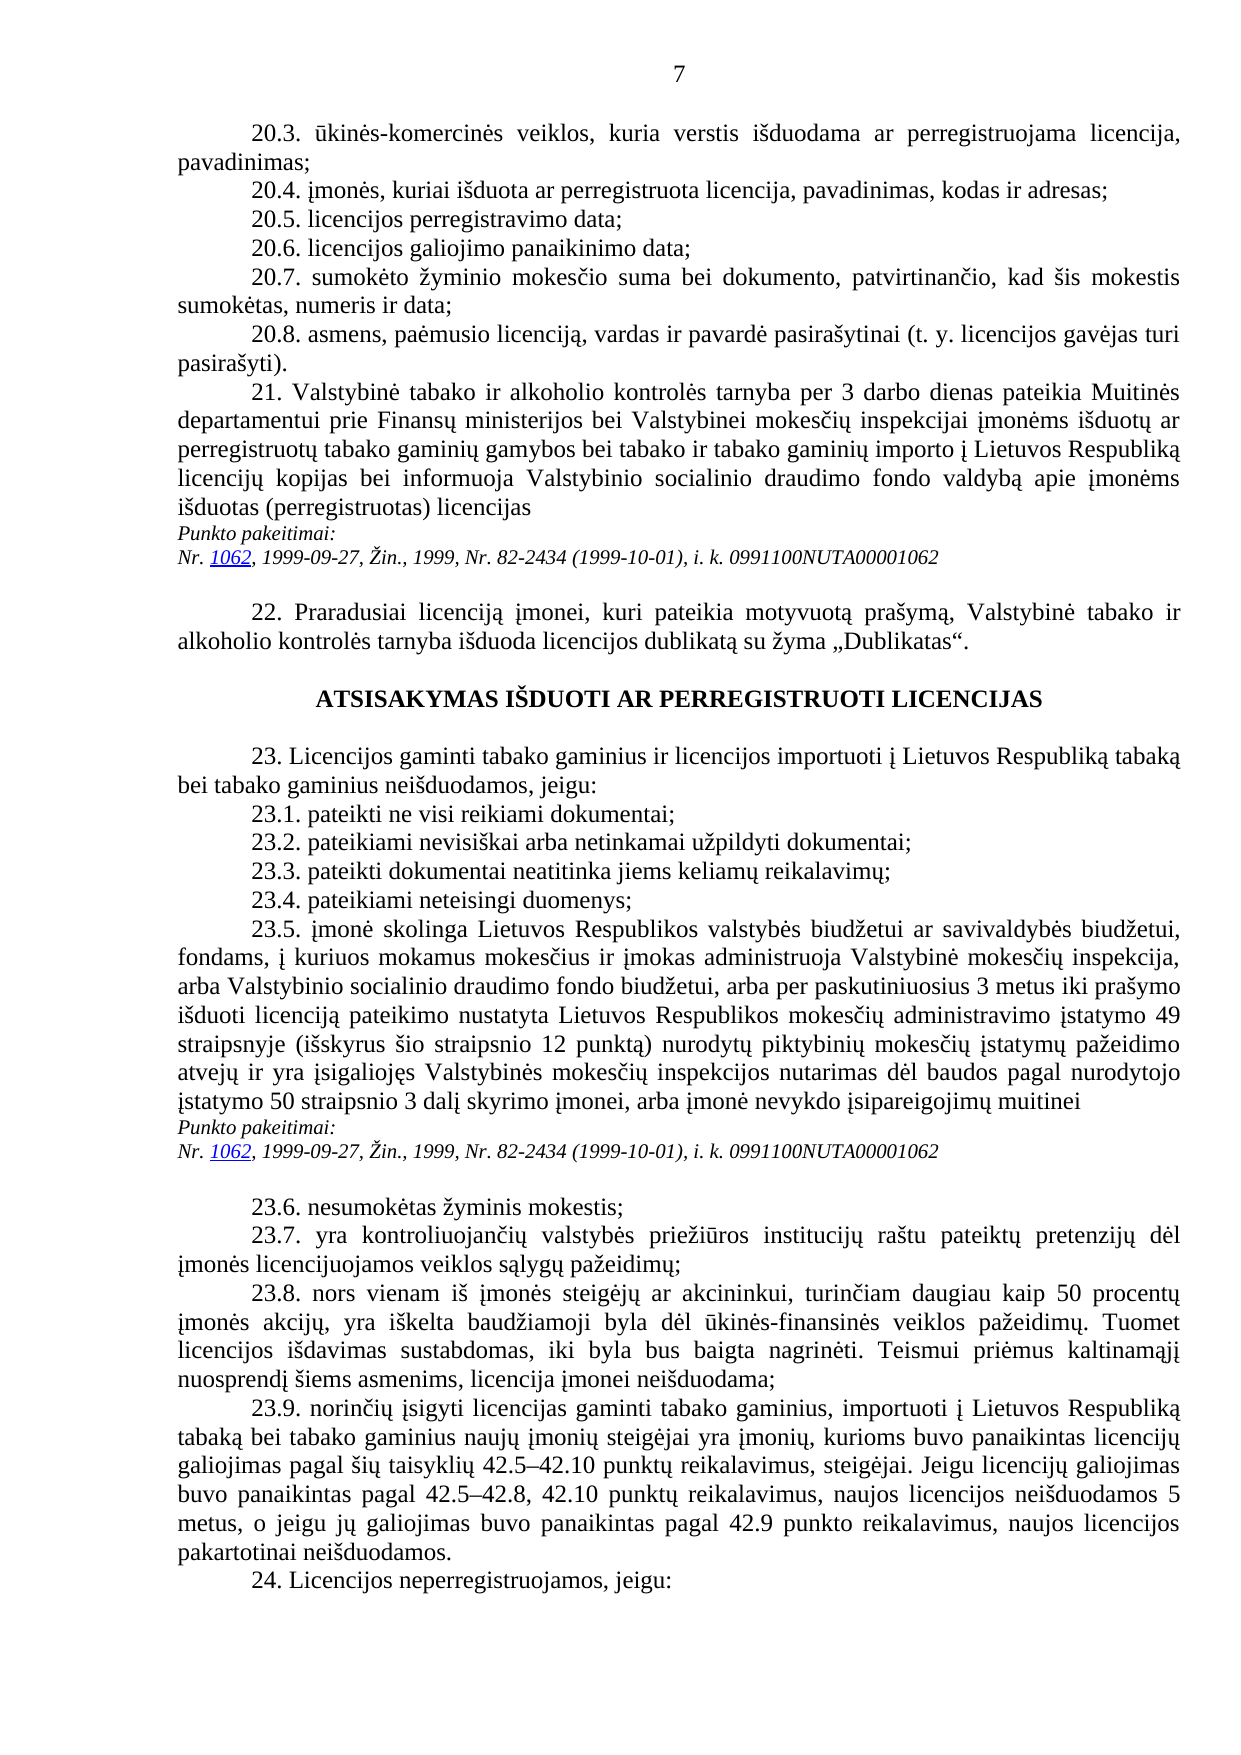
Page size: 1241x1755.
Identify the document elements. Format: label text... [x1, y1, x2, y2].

text 23.9. norinčių įsigyti licencijas gaminti tabako gaminius, importuoti į Lietuvos Respubliką tabaką bei tabako gaminius naujų įmonių steigėjai yra įmonių, kurioms buvo panaikintas licencijų galiojimas pagal šių taisyklių 42.5–42.10 punktų reikalavimus, steigėjai. Jeigu licencijų galiojimas buvo panaikintas pagal 42.5–42.8, 42.10 punktų reikalavimus, naujos licencijos neišduodamos 5 metus, o jeigu jų galiojimas buvo panaikintas pagal 42.9 punkto reikalavimus, naujos licencijos pakartotinai neišduodamos. [177, 1393, 1181, 1566]
text 23.5. įmonė skolinga Lietuvos Respublikos valstybės biudžetui ar savivaldybės biudžetui, fondams, į kuriuos mokamus mokesčius ir įmokas administruoja Valstybinė mokesčių inspekcija, arba Valstybinio socialinio draudimo fondo biudžetui, arba per paskutiniuosius 3 metus iki prašymo išduoti licenciją pateikimo nustatyta Lietuvos Respublikos mokesčių administravimo įstatymo 49 straipsnyje (išskyrus šio straipsnio 12 punktą) nurodytų piktybinių mokesčių įstatymų pažeidimo atvejų ir yra įsigaliojęs Valstybinės mokesčių inspekcijos nutarimas dėl baudos pagal nurodytojo įstatymo 50 straipsnio 3 dalį skyrimo įmonei, arba įmonė nevykdo įsipareigojimų muitinei [177, 914, 1181, 1115]
text 23.7. yra kontroliuojančių valstybės priežiūros institucijų raštu pateiktų pretenzijų dėl įmonės licencijuojamos veiklos sąlygų pažeidimų; [177, 1221, 1181, 1278]
text 20.8. asmens, paėmusio licenciją, vardas ir pavardė pasirašytinai (t. y. licencijos gavėjas turi pasirašyti). [177, 319, 1181, 377]
text 20.5. licencijos perregistravimo data; [177, 204, 1181, 233]
text Punkto pakeitimai: [177, 521, 1181, 545]
text 20.4. įmonės, kuriai išduota ar perregistruota licencija, pavadinimas, kodas ir adresas; [177, 176, 1181, 204]
text 22. Praradusiai licenciją įmonei, kuri pateikia motyvuotą prašymą, Valstybinė tabako ir alkoholio kontrolės tarnyba išduoda licencijos dublikatą su žyma „Dublikatas“. [177, 597, 1181, 655]
text 23.2. pateikiami nevisiškai arba netinkamai užpildyti dokumentai; [177, 827, 1181, 856]
text 20.3. ūkinės-komercinės veiklos, kuria verstis išduodama ar perregistruojama licencija, pavadinimas; [177, 118, 1181, 176]
text 21. Valstybinė tabako ir alkoholio kontrolės tarnyba per 3 darbo dienas pateikia Muitinės departamentui prie Finansų ministerijos bei Valstybinei mokesčių inspekcijai įmonėms išduotų ar perregistruotų tabako gaminių gamybos bei tabako ir tabako gaminių importo į Lietuvos Respubliką licencijų kopijas bei informuoja Valstybinio socialinio draudimo fondo valdybą apie įmonėms išduotas (perregistruotas) licencijas [177, 377, 1181, 521]
text Punkto pakeitimai: [177, 1115, 1181, 1139]
text 23.6. nesumokėtas žyminis mokestis; [177, 1192, 1181, 1221]
text Nr. 1062, 1999-09-27, Žin., 1999, Nr. 82-2434 (1999-10-01), i. k. 0991100NUTA00001062 [177, 545, 1181, 569]
text 20.6. licencijos galiojimo panaikinimo data; [177, 233, 1181, 262]
text 23.3. pateikti dokumentai neatitinka jiems keliamų reikalavimų; [177, 856, 1181, 885]
text 23.1. pateikti ne visi reikiami dokumentai; [177, 799, 1181, 827]
text 24. Licencijos neperregistruojamos, jeigu: [177, 1566, 1181, 1594]
text Nr. 1062, 1999-09-27, Žin., 1999, Nr. 82-2434 (1999-10-01), i. k. 0991100NUTA00001062 [177, 1139, 1181, 1163]
text 23. Licencijos gaminti tabako gaminius ir licencijos importuoti į Lietuvos Respubliką tabaką bei tabako gaminius neišduodamos, jeigu: [177, 741, 1181, 799]
text 23.4. pateikiami neteisingi duomenys; [177, 885, 1181, 914]
text ATSISAKYMAS IŠDUOTI AR PERREGISTRUOTI LICENCIJAS [177, 684, 1181, 712]
text 23.8. nors vienam iš įmonės steigėjų ar akcininkui, turinčiam daugiau kaip 50 procentų įmonės akcijų, yra iškelta baudžiamoji byla dėl ūkinės-finansinės veiklos pažeidimų. Tuomet licencijos išdavimas sustabdomas, iki byla bus baigta nagrinėti. Teismui priėmus kaltinamąjį nuosprendį šiems asmenims, licencija įmonei neišduodama; [177, 1278, 1181, 1393]
text 20.7. sumokėto žyminio mokesčio suma bei dokumento, patvirtinančio, kad šis mokestis sumokėtas, numeris ir data; [177, 262, 1181, 319]
